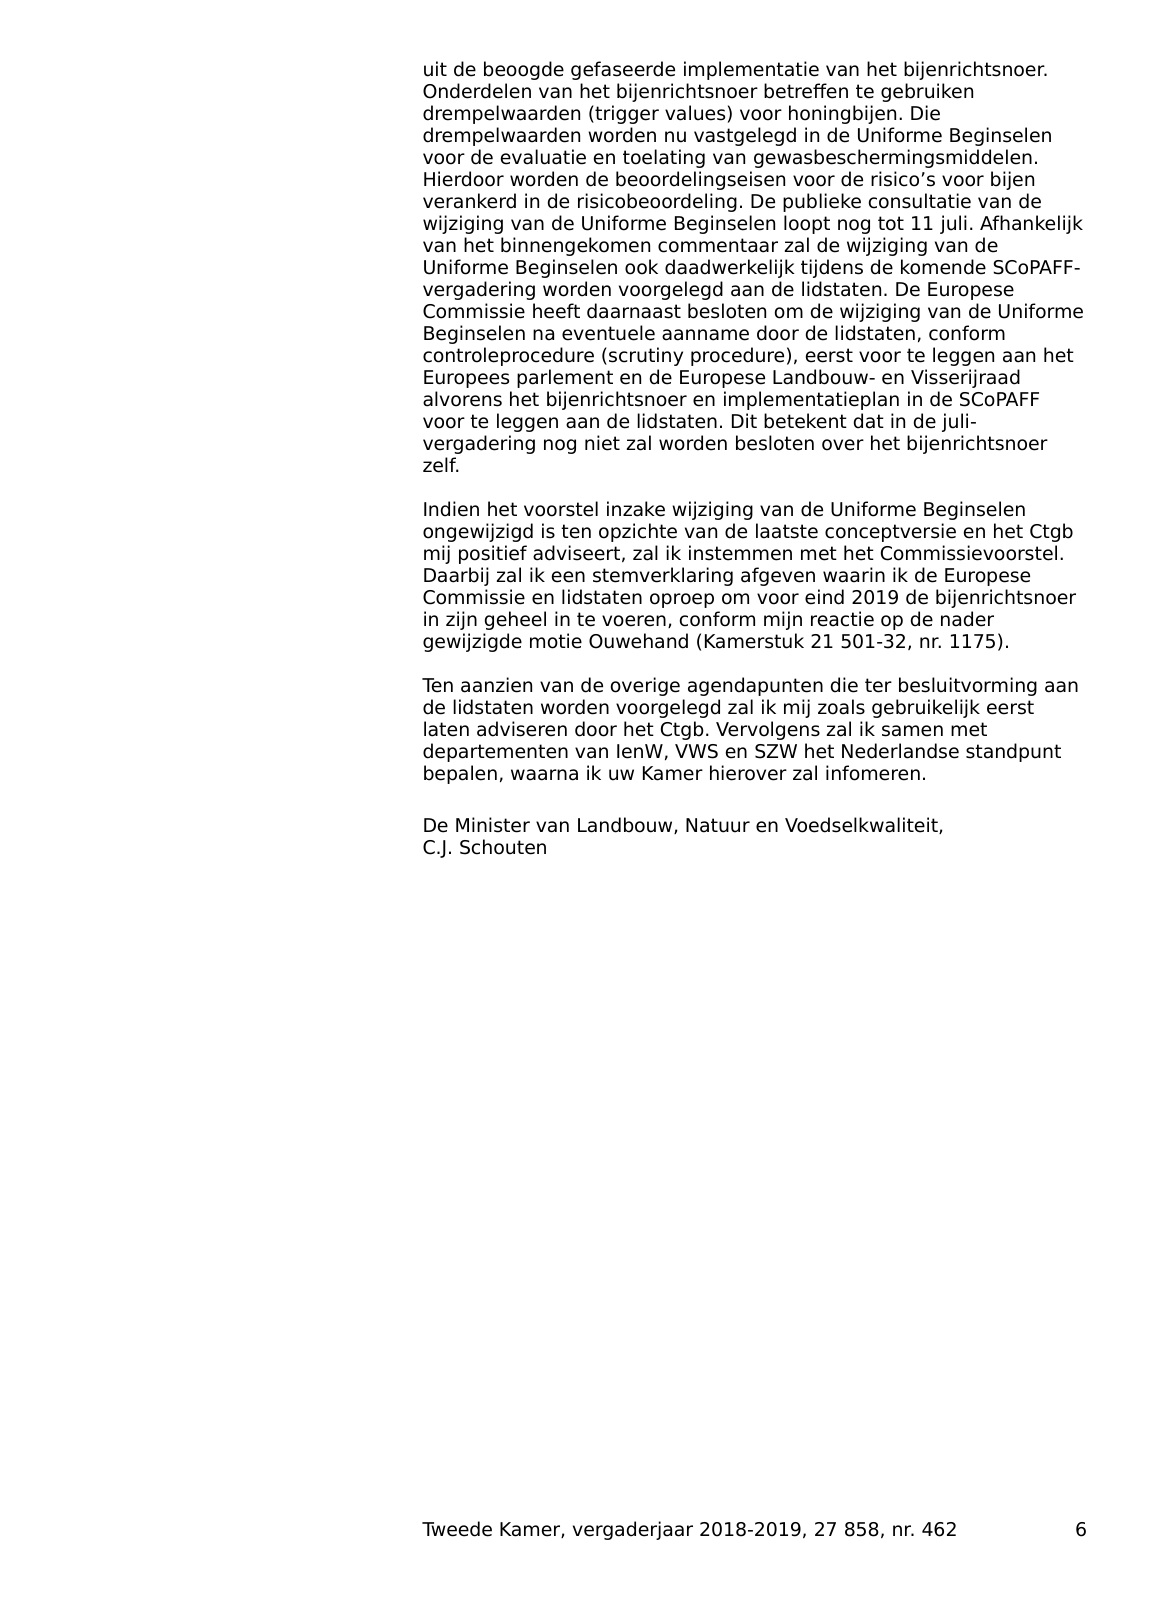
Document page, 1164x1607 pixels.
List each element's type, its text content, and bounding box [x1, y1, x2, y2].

text Indien het voorstel inzake wijziging van de Uniforme Beginselen ongewijzigd is ten opzichte van de laatste conceptversie en het Ctgb mij positief adviseert, zal ik instemmen met het Commissievoorstel. Daarbij zal ik een stemverklaring afgeven waarin ik de Europese Commissie en lidstaten oproep om voor eind 2019 de bijenrichtsnoer in zijn geheel in te voeren, conform mijn reactie op de nader gewijzigde motie Ouwehand (Kamerstuk 21 501-32, nr. 1175). [422, 499, 1087, 653]
text uit de beoogde gefaseerde implementatie van het bijenrichtsnoer. Onderdelen van het bijenrichtsnoer betreffen te gebruiken drempelwaarden (trigger values) voor honingbijen. Die drempelwaarden worden nu vastgelegd in de Uniforme Beginselen voor de evaluatie en toelating van gewasbeschermingsmiddelen. Hierdoor worden de beoordelingseisen voor de risico’s voor bijen verankerd in de risicobeoordeling. De publieke consultatie van de wijziging van de Uniforme Beginselen loopt nog tot 11 juli. Afhankelijk van het binnengekomen commentaar zal de wijziging van de Uniforme Beginselen ook daadwerkelijk tijdens de komende SCoPAFF-vergadering worden voorgelegd aan de lidstaten. De Europese Commissie heeft daarnaast besloten om de wijziging van de Uniforme Beginselen na eventuele aanname door de lidstaten, conform controleprocedure (scrutiny procedure), eerst voor te leggen aan het Europees parlement en de Europese Landbouw- en Visserijraad alvorens het bijenrichtsnoer en implementatieplan in de SCoPAFF voor te leggen aan de lidstaten. Dit betekent dat in de juli-vergadering nog niet zal worden besloten over het bijenrichtsnoer zelf. [422, 59, 1087, 477]
text De Minister van Landbouw, Natuur en Voedselkwaliteit, C.J. Schouten [422, 815, 1087, 859]
text Ten aanzien van de overige agendapunten die ter besluitvorming aan de lidstaten worden voorgelegd zal ik mij zoals gebruikelijk eerst laten adviseren door het Ctgb. Vervolgens zal ik samen met departementen van IenW, VWS en SZW het Nederlandse standpunt bepalen, waarna ik uw Kamer hierover zal infomeren. [422, 675, 1087, 785]
